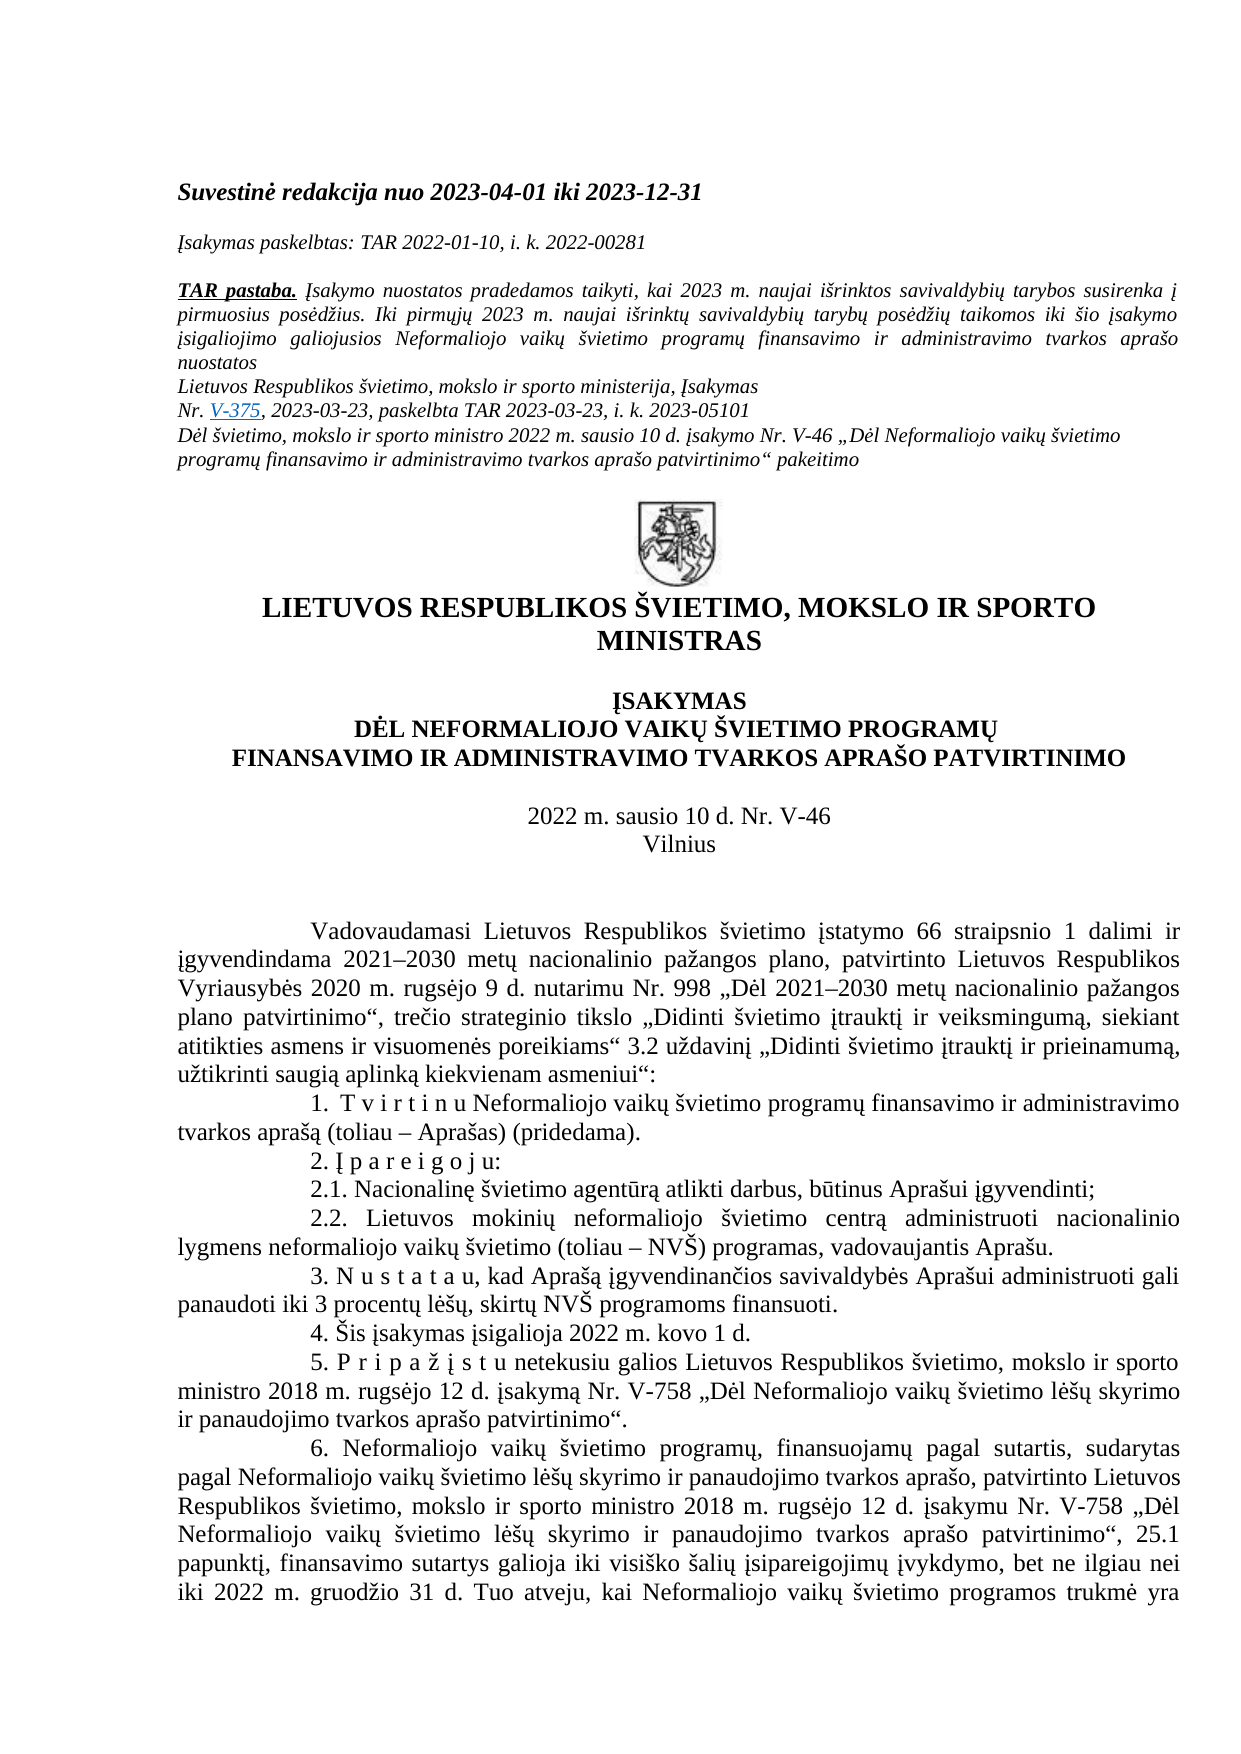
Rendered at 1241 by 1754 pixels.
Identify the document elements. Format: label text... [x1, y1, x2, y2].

text 6. Neformaliojo vaikų švietimo programų, finansuojamų pagal sutartis, sudarytas pagal Neformaliojo vaikų švietimo lėšų skyrimo ir panaudojimo tvarkos aprašo, patvirtinto Lietuvos Respublikos švietimo, mokslo ir sporto ministro 2018 m. rugsėjo 12 d. įsakymu Nr. V-758 „Dėl Neformaliojo vaikų švietimo lėšų skyrimo ir panaudojimo tvarkos aprašo patvirtinimo“, 25.1 papunktį, finansavimo sutartys galioja iki visiško šalių įsipareigojimų įvykdymo, bet ne ilgiau nei iki 2022 m. gruodžio 31 d. Tuo atveju, kai Neformaliojo vaikų švietimo programos trukmė yra [177, 1433, 1181, 1606]
text 2022 m. sausio 10 d. Nr. V-46 [177, 801, 1181, 829]
text Vadovaudamasi Lietuvos Respublikos švietimo įstatymo 66 straipsnio 1 dalimi ir įgyvendindama 2021–2030 metų nacionalinio pažangos plano, patvirtinto Lietuvos Respublikos Vyriausybės 2020 m. rugsėjo 9 d. nutarimu Nr. 998 „Dėl 2021–2030 metų nacionalinio pažangos plano patvirtinimo“, trečio strateginio tikslo „Didinti švietimo įtrauktį ir veiksmingumą, siekiant atitikties asmens ir visuomenės poreikiams“ 3.2 uždavinį „Didinti švietimo įtrauktį ir prieinamumą, užtikrinti saugią aplinką kiekvienam asmeniui“: [177, 916, 1181, 1088]
text 4. Šis įsakymas įsigalioja 2022 m. kovo 1 d. [177, 1318, 1181, 1347]
text 1. T v i r t i n u Neformaliojo vaikų švietimo programų finansavimo ir administravimo tvarkos aprašą (toliau – Aprašas) (pridedama). [177, 1088, 1181, 1146]
text 2.1. Nacionalinę švietimo agentūrą atlikti darbus, būtinus Aprašui įgyvendinti; [177, 1174, 1181, 1203]
text Dėl švietimo, mokslo ir sporto ministro 2022 m. sausio 10 d. įsakymo Nr. V-46 „Dėl Neformaliojo vaikų švietimo programų finansavimo ir administravimo tvarkos aprašo patvirtinimo“ pakeitimo [177, 422, 1181, 471]
text ĮSAKYMAS [177, 686, 1181, 714]
text 5. P r i p a ž į s t u netekusiu galios Lietuvos Respublikos švietimo, mokslo ir sporto ministro 2018 m. rugsėjo 12 d. įsakymą Nr. V-758 „Dėl Neformaliojo vaikų švietimo lėšų skyrimo ir panaudojimo tvarkos aprašo patvirtinimo“. [177, 1347, 1181, 1433]
text 2.2. Lietuvos mokinių neformaliojo švietimo centrą administruoti nacionalinio lygmens neformaliojo vaikų švietimo (toliau – NVŠ) programas, vadovaujantis Aprašu. [177, 1203, 1181, 1261]
text Lietuvos Respublikos švietimo, mokslo ir sporto ministerija, Įsakymas [177, 374, 1181, 398]
text LIETUVOS RESPUBLIKOS ŠVIETIMO, MOKSLO IR SPORTO MINISTRAS [177, 590, 1181, 657]
text DĖL NEFORMALIOJO VAIKŲ ŠVIETIMO PROGRAMŲ [177, 714, 1181, 743]
text FINANSAVIMO IR ADMINISTRAVIMO TVARKOS APRAŠO PATVIRTINIMO [177, 743, 1181, 772]
text 3. N u s t a t a u, kad Aprašą įgyvendinančios savivaldybės Aprašui administruoti gali panaudoti iki 3 procentų lėšų, skirtų NVŠ programoms finansuoti. [177, 1261, 1181, 1318]
text 2. Į p a r e i g o j u: [177, 1146, 1181, 1174]
text Vilnius [177, 829, 1181, 858]
text Suvestinė redakcija nuo 2023-04-01 iki 2023-12-31 [177, 177, 1181, 206]
text Įsakymas paskelbtas: TAR 2022-01-10, i. k. 2022-00281 [177, 230, 1181, 254]
text Nr. V-375, 2023-03-23, paskelbta TAR 2023-03-23, i. k. 2023-05101 [177, 398, 1181, 422]
text TAR pastaba. Įsakymo nuostatos pradedamos taikyti, kai 2023 m. naujai išrinktos savivaldybių tarybos susirenka į pirmuosius posėdžius. Iki pirmųjų 2023 m. naujai išrinktų savivaldybių tarybų posėdžių taikomos iki šio įsakymo įsigaliojimo galiojusios Neformaliojo vaikų švietimo programų finansavimo ir administravimo tvarkos aprašo nuostatos [177, 278, 1181, 374]
